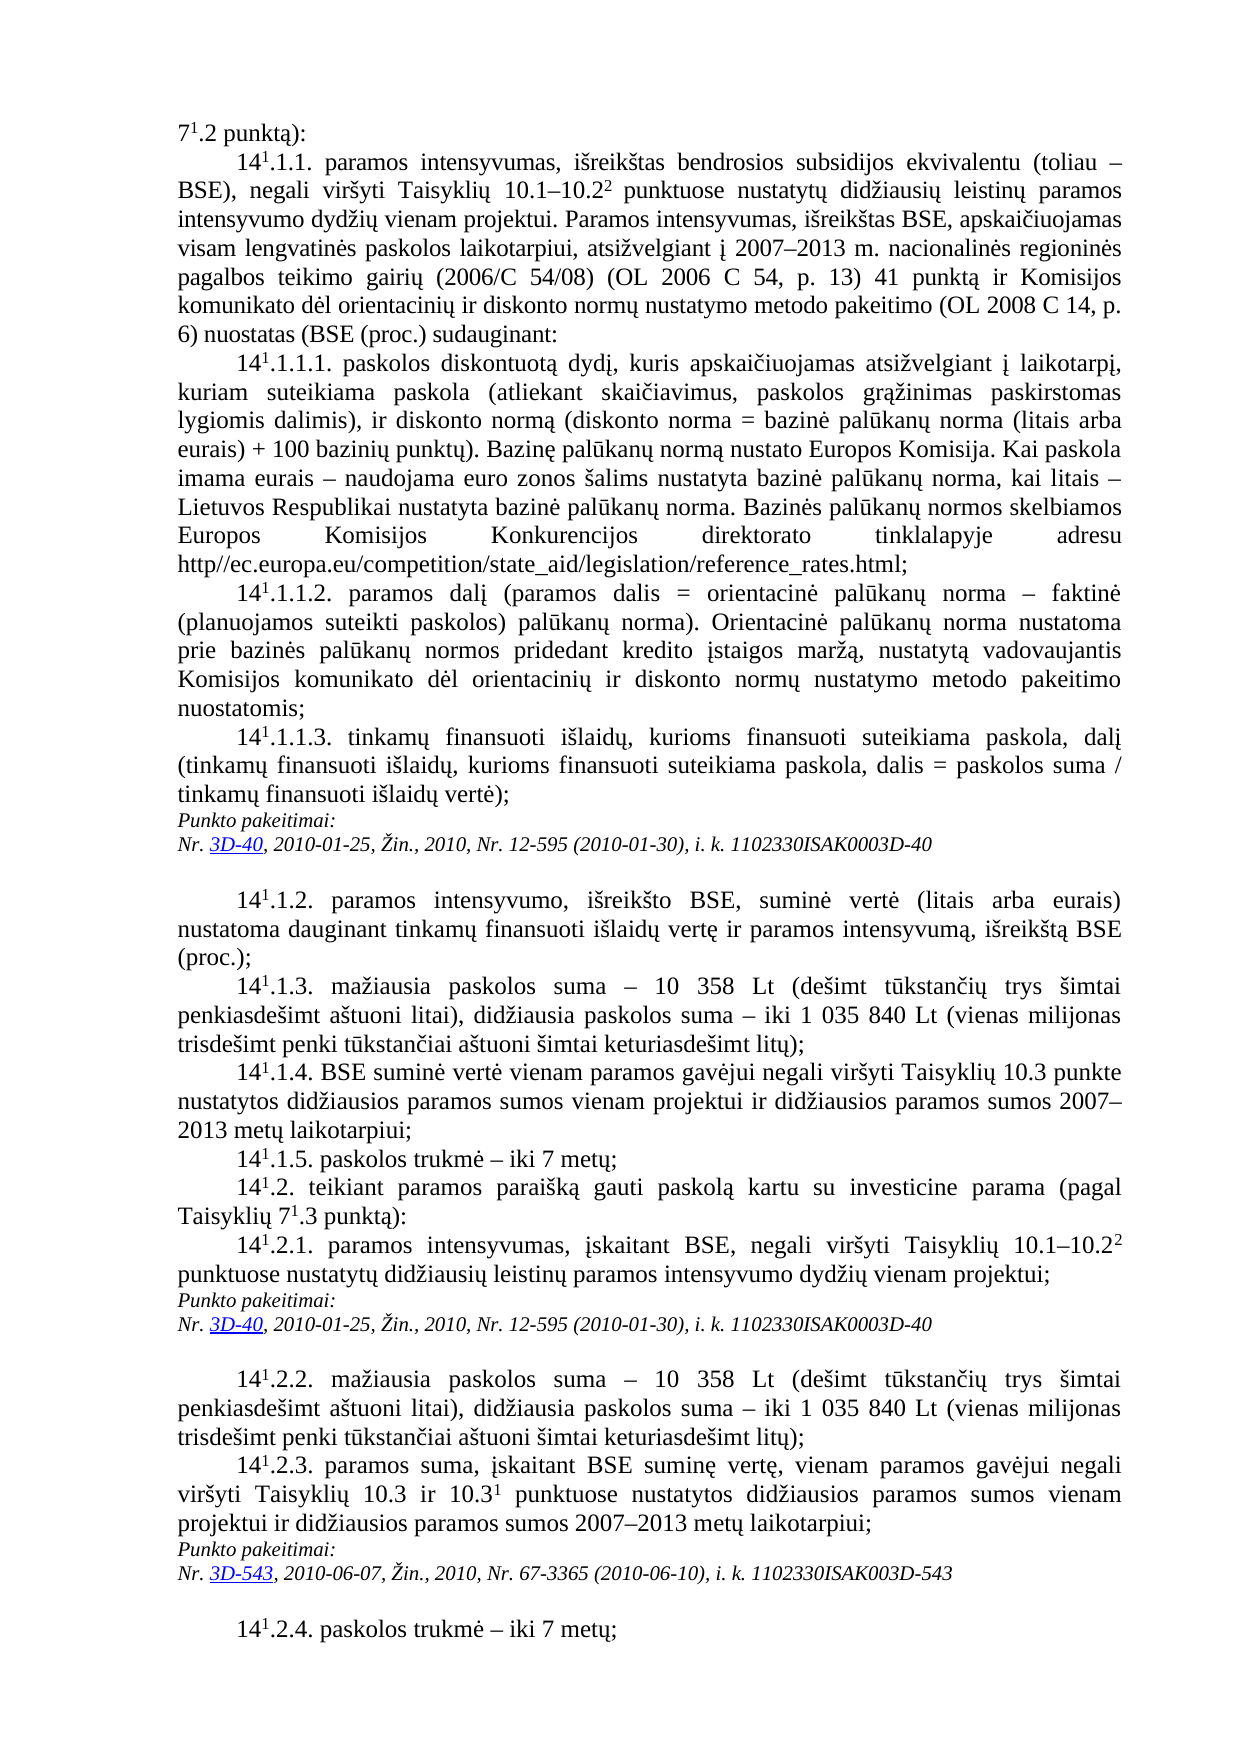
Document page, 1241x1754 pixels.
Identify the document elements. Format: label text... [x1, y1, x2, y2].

text 141.1.1.2. paramos dalį (paramos dalis = orientacinė palūkanų norma – faktinė (planuojamos suteikti paskolos) palūkanų norma). Orientacinė palūkanų norma nustatoma prie bazinės palūkanų normos pridedant kredito įstaigos maržą, nustatytą vadovaujantis Komisijos komunikato dėl orientacinių ir diskonto normų nustatymo metodo pakeitimo nuostatomis; [177, 578, 1122, 722]
text 141.2.4. paskolos trukmė – iki 7 metų; [177, 1614, 1122, 1642]
text 141.1.4. BSE suminė vertė vienam paramos gavėjui negali viršyti Taisyklių 10.3 punkte nustatytos didžiausios paramos sumos vienam projektui ir didžiausios paramos sumos 2007–2013 metų laikotarpiui; [177, 1057, 1122, 1144]
text Punkto pakeitimai: [177, 1537, 1122, 1561]
text Nr. 3D-543, 2010-06-07, Žin., 2010, Nr. 67-3365 (2010-06-10), i. k. 1102330ISAK003D-543 [177, 1561, 1122, 1585]
text Nr. 3D-40, 2010-01-25, Žin., 2010, Nr. 12-595 (2010-01-30), i. k. 1102330ISAK0003D-40 [177, 832, 1122, 856]
text 141.2.3. paramos suma, įskaitant BSE suminę vertę, vienam paramos gavėjui negali viršyti Taisyklių 10.3 ir 10.31 punktuose nustatytos didžiausios paramos sumos vienam projektui ir didžiausios paramos sumos 2007–2013 metų laikotarpiui; [177, 1451, 1122, 1537]
text 141.2. teikiant paramos paraišką gauti paskolą kartu su investicine parama (pagal Taisyklių 71.3 punktą): [177, 1172, 1122, 1230]
text 141.2.2. mažiausia paskolos suma – 10 358 Lt (dešimt tūkstančių trys šimtai penkiasdešimt aštuoni litai), didžiausia paskolos suma – iki 1 035 840 Lt (vienas milijonas trisdešimt penki tūkstančiai aštuoni šimtai keturiasdešimt litų); [177, 1364, 1122, 1451]
text Punkto pakeitimai: [177, 1287, 1122, 1312]
text 141.1.5. paskolos trukmė – iki 7 metų; [177, 1144, 1122, 1172]
text Punkto pakeitimai: [177, 808, 1122, 832]
text 141.2.1. paramos intensyvumas, įskaitant BSE, negali viršyti Taisyklių 10.1–10.22 punktuose nustatytų didžiausių leistinų paramos intensyvumo dydžių vienam projektui; [177, 1230, 1122, 1287]
text 141.1.2. paramos intensyvumo, išreikšto BSE, suminė vertė (litais arba eurais) nustatoma dauginant tinkamų finansuoti išlaidų vertę ir paramos intensyvumą, išreikštą BSE (proc.); [177, 885, 1122, 971]
text 141.1.3. mažiausia paskolos suma – 10 358 Lt (dešimt tūkstančių trys šimtai penkiasdešimt aštuoni litai), didžiausia paskolos suma – iki 1 035 840 Lt (vienas milijonas trisdešimt penki tūkstančiai aštuoni šimtai keturiasdešimt litų); [177, 971, 1122, 1057]
text 141.1.1.3. tinkamų finansuoti išlaidų, kurioms finansuoti suteikiama paskola, dalį (tinkamų finansuoti išlaidų, kurioms finansuoti suteikiama paskola, dalis = paskolos suma / tinkamų finansuoti išlaidų vertė); [177, 722, 1122, 808]
text 71.2 punktą): [177, 118, 1122, 147]
text 141.1.1. paramos intensyvumas, išreikštas bendrosios subsidijos ekvivalentu (toliau – BSE), negali viršyti Taisyklių 10.1–10.22 punktuose nustatytų didžiausių leistinų paramos intensyvumo dydžių vienam projektui. Paramos intensyvumas, išreikštas BSE, apskaičiuojamas visam lengvatinės paskolos laikotarpiui, atsižvelgiant į 2007–2013 m. nacionalinės regioninės pagalbos teikimo gairių (2006/C 54/08) (OL 2006 C 54, p. 13) 41 punktą ir Komisijos komunikato dėl orientacinių ir diskonto normų nustatymo metodo pakeitimo (OL 2008 C 14, p. 6) nuostatas (BSE (proc.) sudauginant: [177, 147, 1122, 348]
text 141.1.1.1. paskolos diskontuotą dydį, kuris apskaičiuojamas atsižvelgiant į laikotarpį, kuriam suteikiama paskola (atliekant skaičiavimus, paskolos grąžinimas paskirstomas lygiomis dalimis), ir diskonto normą (diskonto norma = bazinė palūkanų norma (litais arba eurais) + 100 bazinių punktų). Bazinę palūkanų normą nustato Europos Komisija. Kai paskola imama eurais – naudojama euro zonos šalims nustatyta bazinė palūkanų norma, kai litais – Lietuvos Respublikai nustatyta bazinė palūkanų norma. Bazinės palūkanų normos skelbiamos Europos Komisijos Konkurencijos direktorato tinklalapyje adresu http//ec.europa.eu/competition/state_aid/legislation/reference_rates.html; [177, 348, 1122, 578]
text Nr. 3D-40, 2010-01-25, Žin., 2010, Nr. 12-595 (2010-01-30), i. k. 1102330ISAK0003D-40 [177, 1312, 1122, 1336]
